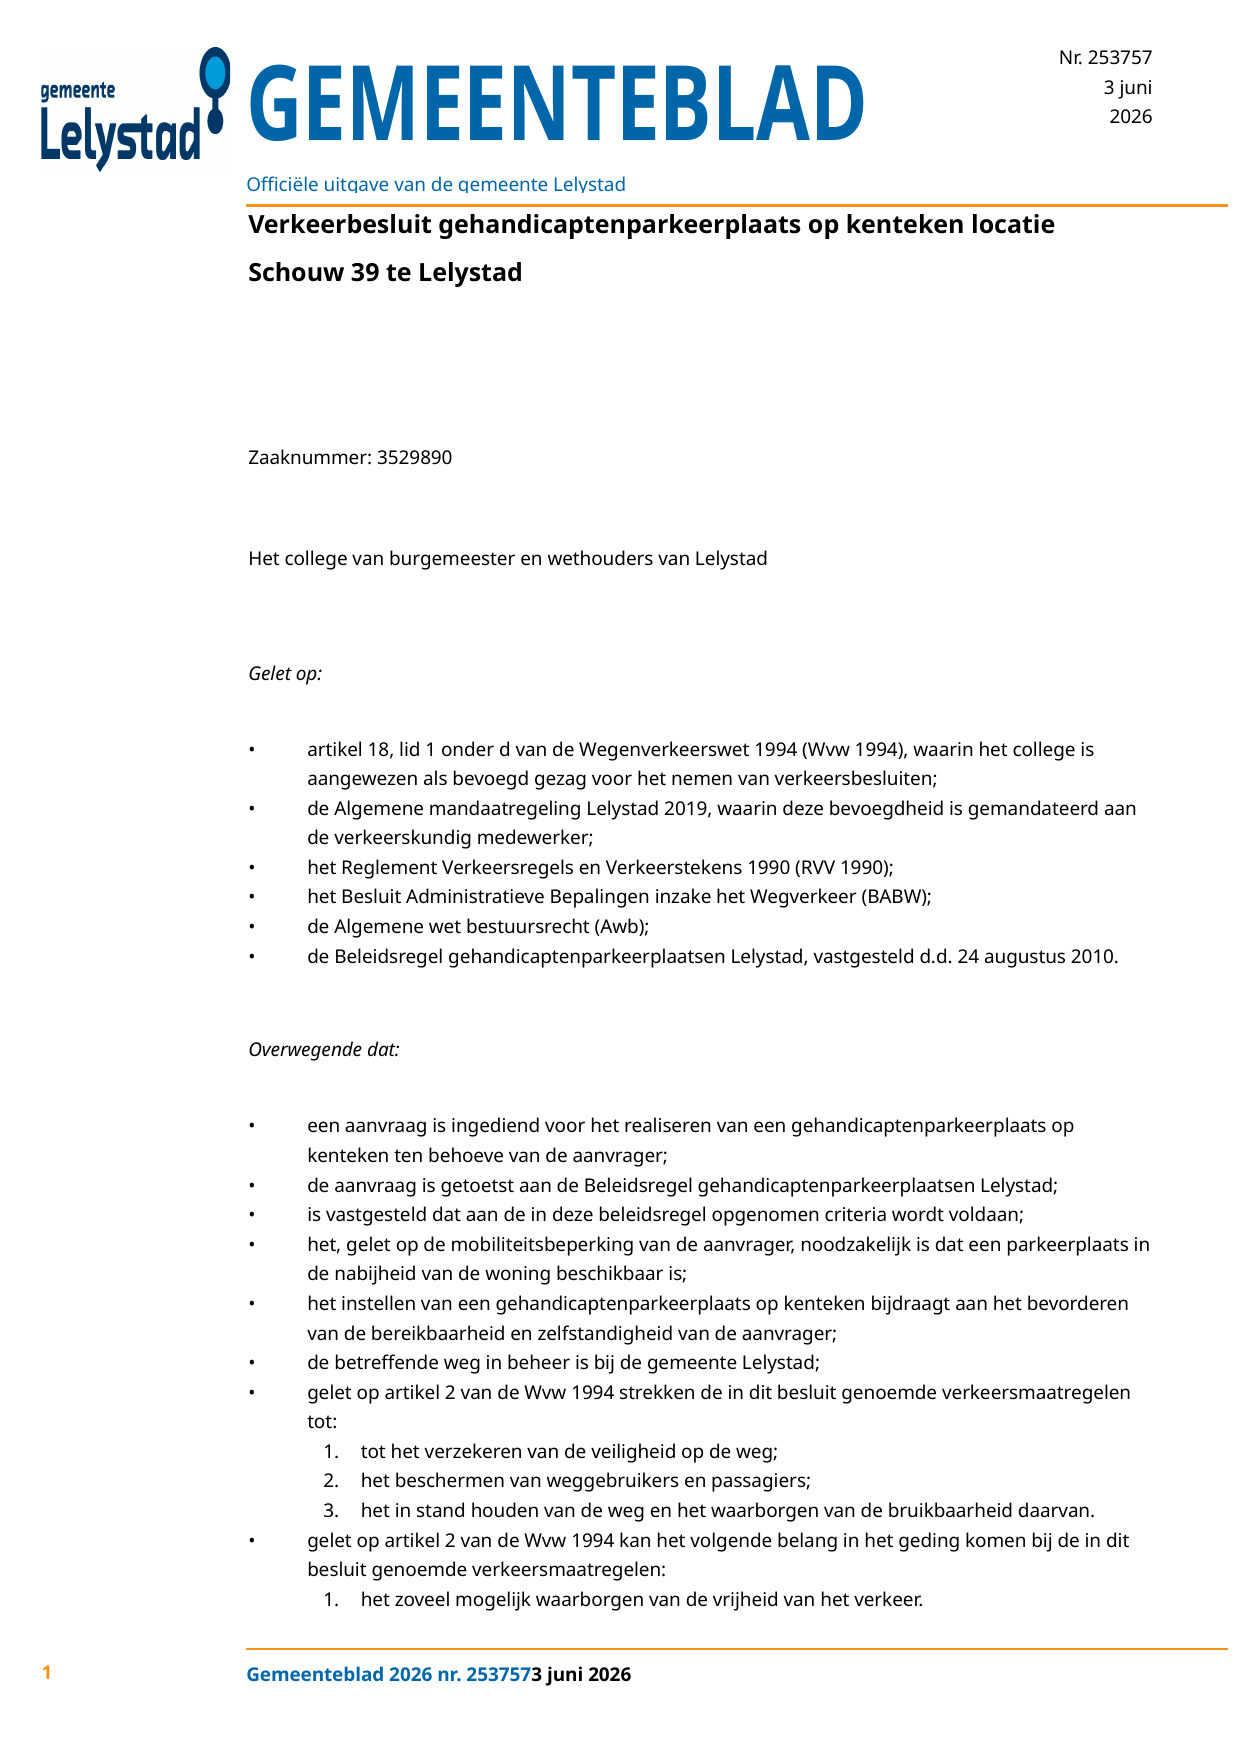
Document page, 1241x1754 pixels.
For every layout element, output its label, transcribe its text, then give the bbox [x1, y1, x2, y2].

list het beschermen van weggebruikers en passagiers; [323, 1468, 1152, 1493]
list het, gelet op de mobiliteitsbeperking van de aanvrager, noodzakelijk is dat een parkeerplaats in de nabijheid van de woning beschikbaar is; [248, 1231, 1152, 1286]
list de Algemene mandaatregeling Lelystad 2019, waarin deze bevoegdheid is gemandateerd aan de verkeerskundig medewerker; [248, 795, 1152, 850]
text Overwegende dat: [248, 1036, 1152, 1062]
list gelet op artikel 2 van de Wvw 1994 strekken de in dit besluit genoemde verkeersmaatregelen tot: [248, 1379, 1152, 1434]
list het zoveel mogelijk waarborgen van de vrijheid van het verkeer. [323, 1586, 1152, 1612]
list tot het verzekeren van de veiligheid op de weg; [323, 1438, 1152, 1464]
list artikel 18, lid 1 onder d van de Wegenverkeerswet 1994 (Wvw 1994), waarin het college is aangewezen als bevoegd gezag voor het nemen van verkeersbesluiten; [248, 736, 1152, 791]
list de aanvraag is getoetst aan de Beleidsregel gehandicaptenparkeerplaatsen Lelystad; [248, 1172, 1152, 1197]
list het Besluit Administratieve Bepalingen inzake het Wegverkeer (BABW); [248, 884, 1152, 909]
list is vastgesteld dat aan de in deze beleidsregel opgenomen criteria wordt voldaan; [248, 1201, 1152, 1227]
text Het college van burgemeester en wethouders van Lelystad [248, 545, 1152, 571]
list de betreffende weg in beheer is bij de gemeente Lelystad; [248, 1349, 1152, 1375]
text Gelet op: [248, 660, 1152, 685]
list het instellen van een gehandicaptenparkeerplaats op kenteken bijdraagt aan het bevorderen van de bereikbaarheid en zelfstandigheid van de aanvrager; [248, 1290, 1152, 1345]
list een aanvraag is ingediend voor het realiseren van een gehandicaptenparkeerplaats op kenteken ten behoeve van de aanvrager; [248, 1113, 1152, 1168]
text Zaaknummer: 3529890 [248, 444, 1152, 470]
picture [41, 47, 231, 172]
text Verkeerbesluit gehandicaptenparkeerplaats op kenteken locatie Schouw 39 te Lelystad [248, 207, 1152, 288]
list het Reglement Verkeersregels en Verkeerstekens 1990 (RVV 1990); [248, 854, 1152, 880]
list de Algemene wet bestuursrecht (Awb); [248, 913, 1152, 939]
list het in stand houden van de weg en het waarborgen van de bruikbaarheid daarvan. [323, 1497, 1152, 1523]
list gelet op artikel 2 van de Wvw 1994 kan het volgende belang in het geding komen bij de in dit besluit genoemde verkeersmaatregelen: [248, 1527, 1152, 1582]
list de Beleidsregel gehandicaptenparkeerplaatsen Lelystad, vastgesteld d.d. 24 augustus 2010. [248, 943, 1152, 969]
